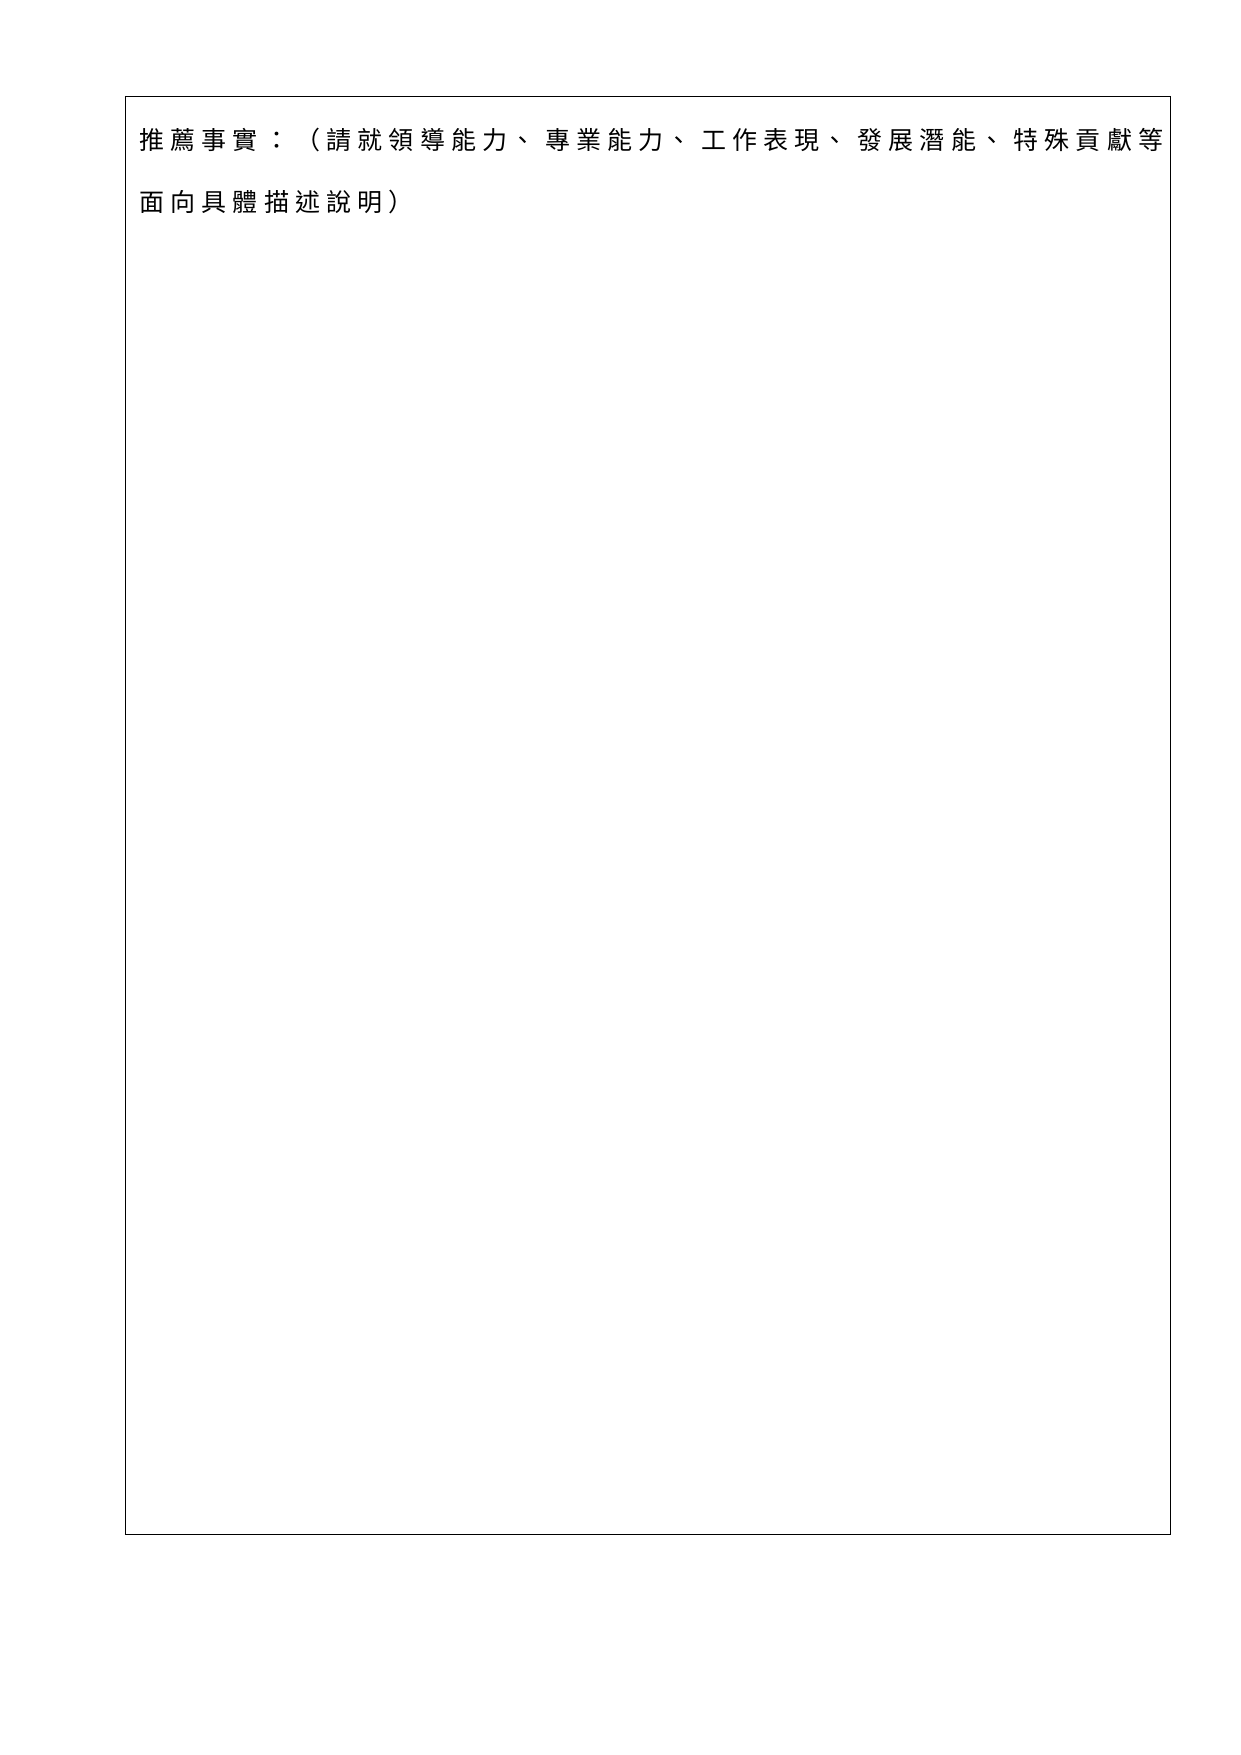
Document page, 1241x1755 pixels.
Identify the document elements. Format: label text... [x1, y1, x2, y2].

table_cell 推薦事實：（請就領導能力、專業能力、工作表現、發展潛能、特殊貢獻等面向具體描述說明） [126, 97, 1170, 1534]
